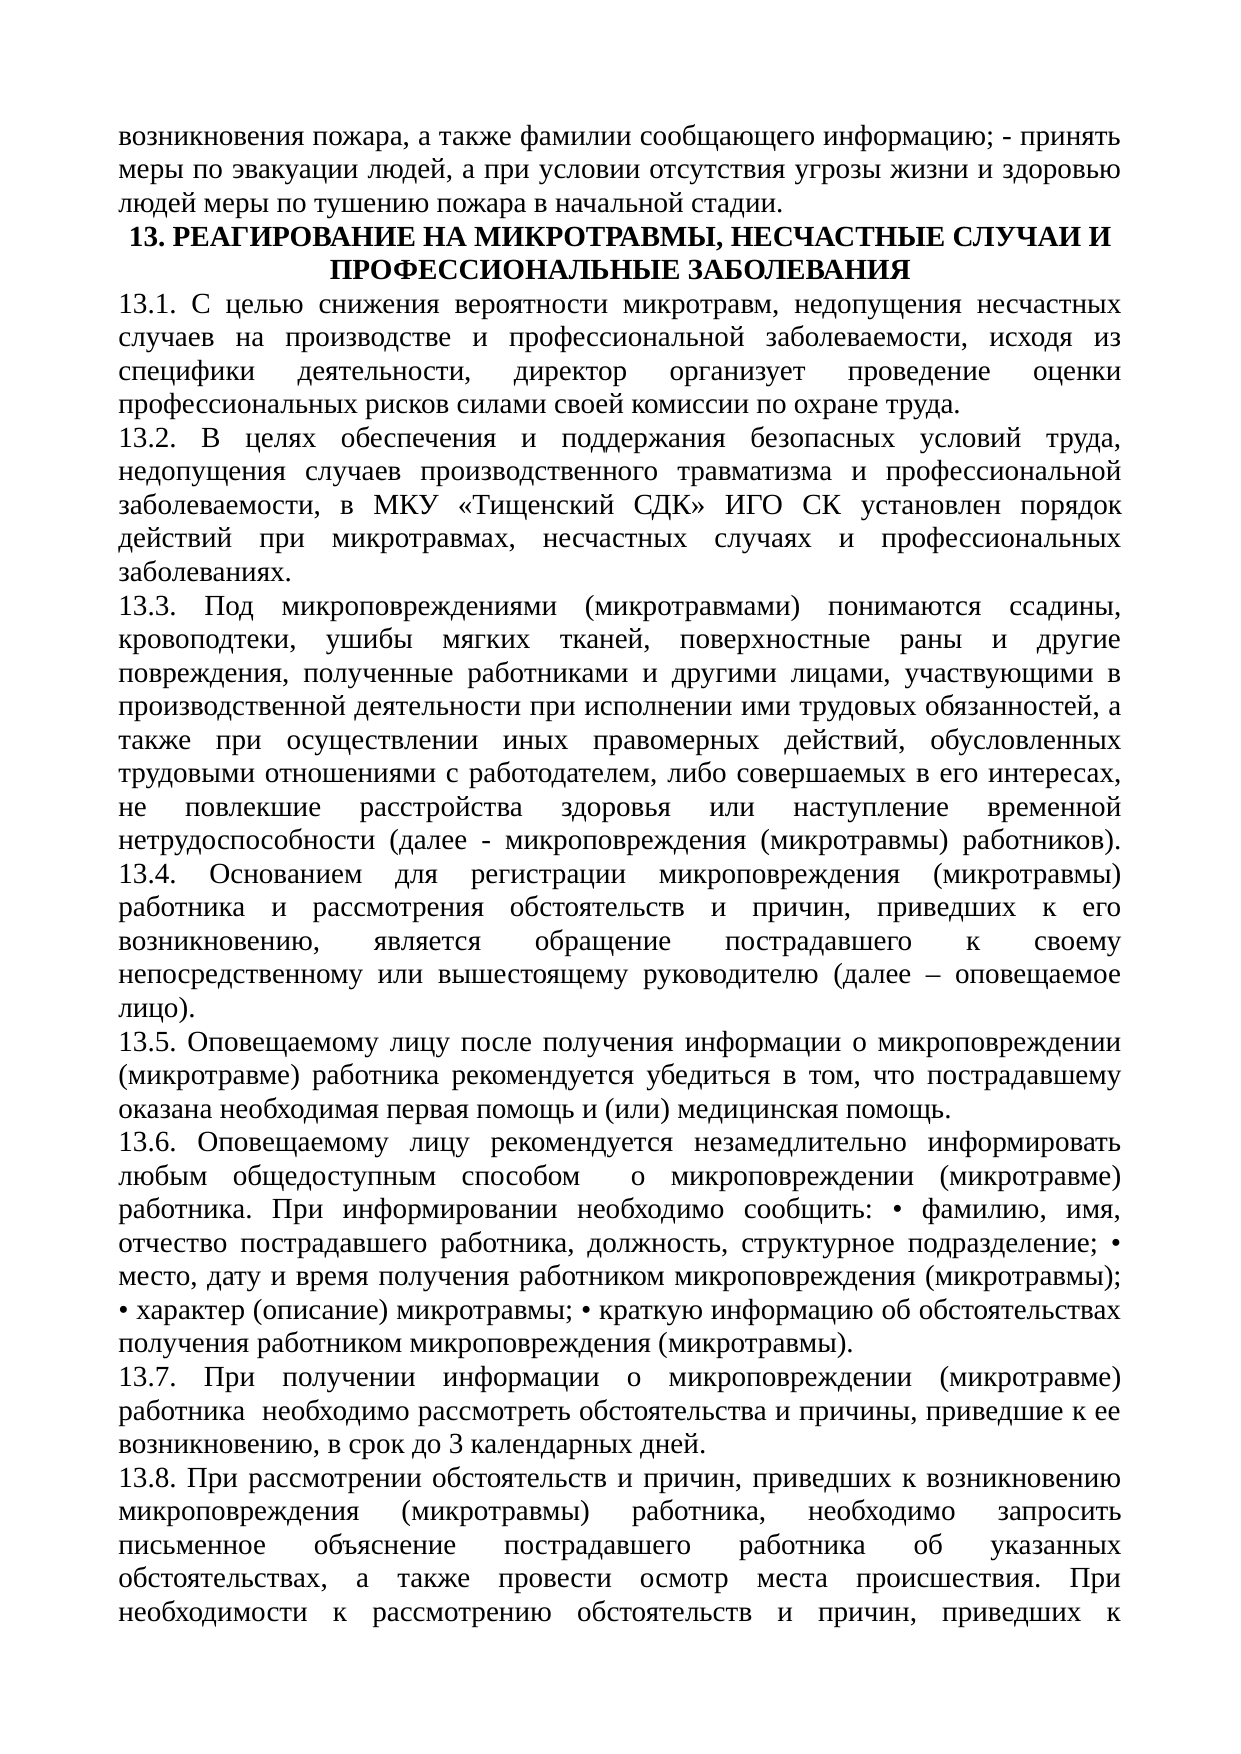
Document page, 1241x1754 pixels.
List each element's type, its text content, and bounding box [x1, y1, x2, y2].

text возникновения пожара, а также фамилии сообщающего информацию; - принять меры по эвакуации людей, а при условии отсутствия угрозы жизни и здоровью людей меры по тушению пожара в начальной стадии. [118, 118, 1122, 219]
text 13.5. Оповещаемому лицу после получения информации о микроповреждении (микротравме) работника рекомендуется убедиться в том, что пострадавшему оказана необходимая первая помощь и (или) медицинская помощь. [118, 1024, 1122, 1124]
text 13.3. Под микроповреждениями (микротравмами) понимаются ссадины, кровоподтеки, ушибы мягких тканей, поверхностные раны и другие повреждения, полученные работниками и другими лицами, участвующими в производственной деятельности при исполнении ими трудовых обязанностей, а также при осуществлении иных правомерных действий, обусловленных трудовыми отношениями с работодателем, либо совершаемых в его интересах, не повлекшие расстройства здоровья или наступление временной нетрудоспособности (далее - микроповреждения (микротравмы) работников). 13.4. Основанием для регистрации микроповреждения (микротравмы) работника и рассмотрения обстоятельств и причин, приведших к его возникновению, является обращение пострадавшего к своему непосредственному или вышестоящему руководителю (далее – оповещаемое лицо). [118, 588, 1122, 1024]
text 13.2. В целях обеспечения и поддержания безопасных условий труда, недопущения случаев производственного травматизма и профессиональной заболеваемости, в МКУ «Тищенский СДК» ИГО СК установлен порядок действий при микротравмах, несчастных случаях и профессиональных заболеваниях. [118, 420, 1122, 588]
text 13.8. При рассмотрении обстоятельств и причин, приведших к возникновению микроповреждения (микротравмы) работника, необходимо запросить письменное объяснение пострадавшего работника об указанных обстоятельствах, а также провести осмотр места происшествия. При необходимости к рассмотрению обстоятельств и причин, приведших к [118, 1460, 1122, 1627]
text 13. РЕАГИРОВАНИЕ НА МИКРОТРАВМЫ, НЕСЧАСТНЫЕ СЛУЧАИ И ПРОФЕССИОНАЛЬНЫЕ ЗАБОЛЕВАНИЯ [118, 219, 1122, 286]
text 13.6. Оповещаемому лицу рекомендуется незамедлительно информировать любым общедоступным способом о микроповреждении (микротравме) работника. При информировании необходимо сообщить: • фамилию, имя, отчество пострадавшего работника, должность, структурное подразделение; • место, дату и время получения работником микроповреждения (микротравмы); • характер (описание) микротравмы; • краткую информацию об обстоятельствах получения работником микроповреждения (микротравмы). [118, 1124, 1122, 1359]
text 13.7. При получении информации о микроповреждении (микротравме) работника необходимо рассмотреть обстоятельства и причины, приведшие к ее возникновению, в срок до 3 календарных дней. [118, 1359, 1122, 1460]
text 13.1. С целью снижения вероятности микротравм, недопущения несчастных случаев на производстве и профессиональной заболеваемости, исходя из специфики деятельности, директор организует проведение оценки профессиональных рисков силами своей комиссии по охране труда. [118, 286, 1122, 420]
